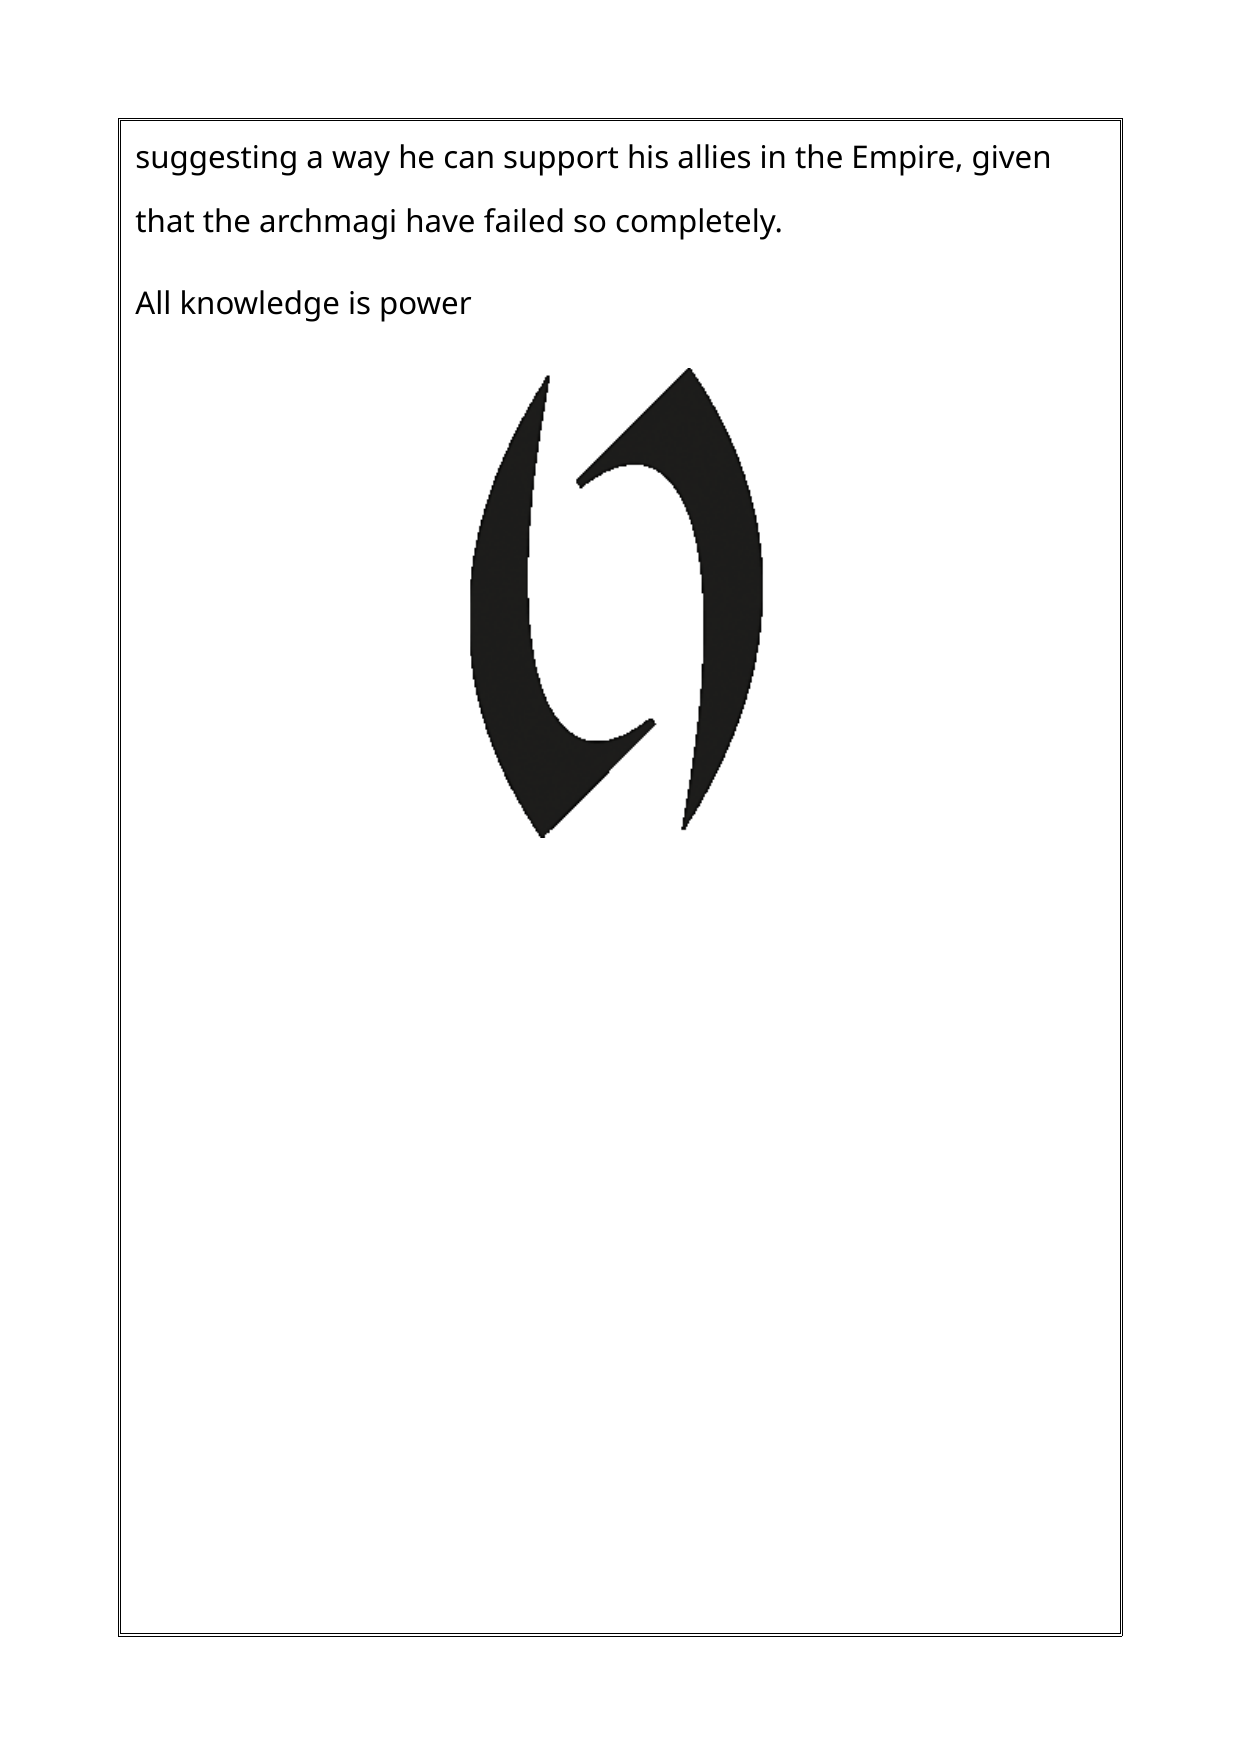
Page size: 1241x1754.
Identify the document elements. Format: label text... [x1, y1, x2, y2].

text All knowledge is power [135, 281, 1105, 323]
picture [470, 368, 785, 838]
text suggesting a way he can support his allies in the Empire, given that the archmagi have failed so completely. [135, 135, 1105, 242]
